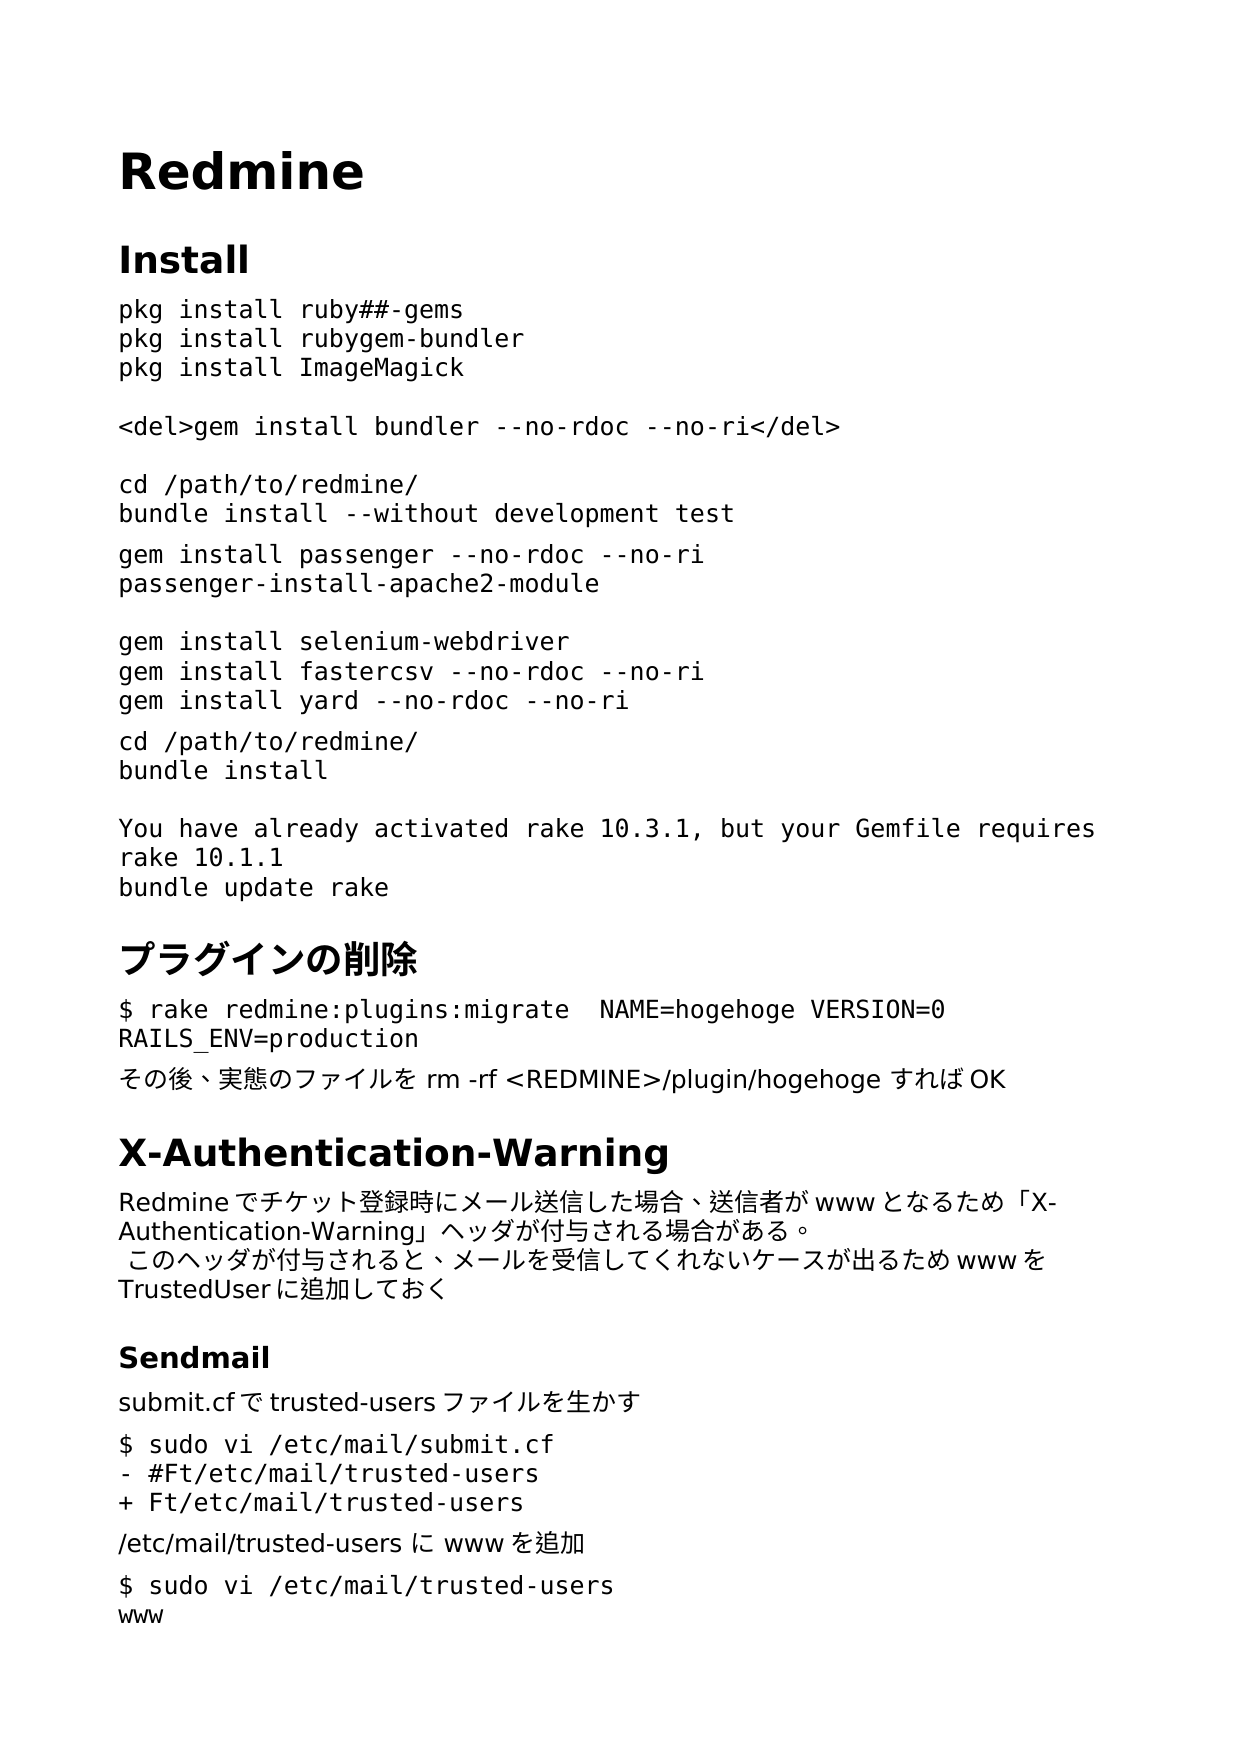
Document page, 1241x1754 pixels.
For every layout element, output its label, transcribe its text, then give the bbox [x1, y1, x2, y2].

subtitle Install [118, 239, 1122, 282]
text $ rake redmine:plugins:migrate NAME=hogehoge VERSION=0 RAILS_ENV=production [118, 995, 1122, 1053]
text /etc/mail/trusted-users に wwwを追加 [118, 1529, 1122, 1558]
text submit.cfでtrusted-usersファイルを生かす [118, 1388, 1122, 1417]
text Redmineでチケット登録時にメール送信した場合、送信者がwwwとなるため「X-Authentication-Warning」ヘッダが付与される場合がある。 このヘッダが付与されると、メールを受信してくれないケースが出るためwwwをTrustedUserに追加しておく [118, 1188, 1122, 1304]
text pkg install ruby##-gems pkg install rubygem-bundler pkg install ImageMagick <del>gem install bundler --no-rdoc --no-ri</del> cd /path/to/redmine/ bundle install --without development test [118, 295, 1122, 528]
text cd /path/to/redmine/ bundle install You have already activated rake 10.3.1, but your Gemfile requires rake 10.1.1 bundle update rake [118, 727, 1122, 902]
subtitle X-Authentication-Warning [118, 1132, 1122, 1175]
subtitle Sendmail [118, 1342, 1122, 1376]
text gem install passenger --no-rdoc --no-ri passenger-install-apache2-module gem install selenium-webdriver gem install fastercsv --no-rdoc --no-ri gem install yard --no-rdoc --no-ri [118, 540, 1122, 715]
text $ sudo vi /etc/mail/submit.cf - #Ft/etc/mail/trusted-users + Ft/etc/mail/trusted-users [118, 1430, 1122, 1517]
subtitle Redmine [118, 143, 1122, 201]
text その後、実態のファイルを rm -rf <REDMINE>/plugin/hogehoge すればOK [118, 1065, 1122, 1094]
text $ sudo vi /etc/mail/trusted-users www [118, 1571, 1122, 1629]
subtitle プラグインの削除 [118, 939, 1122, 982]
